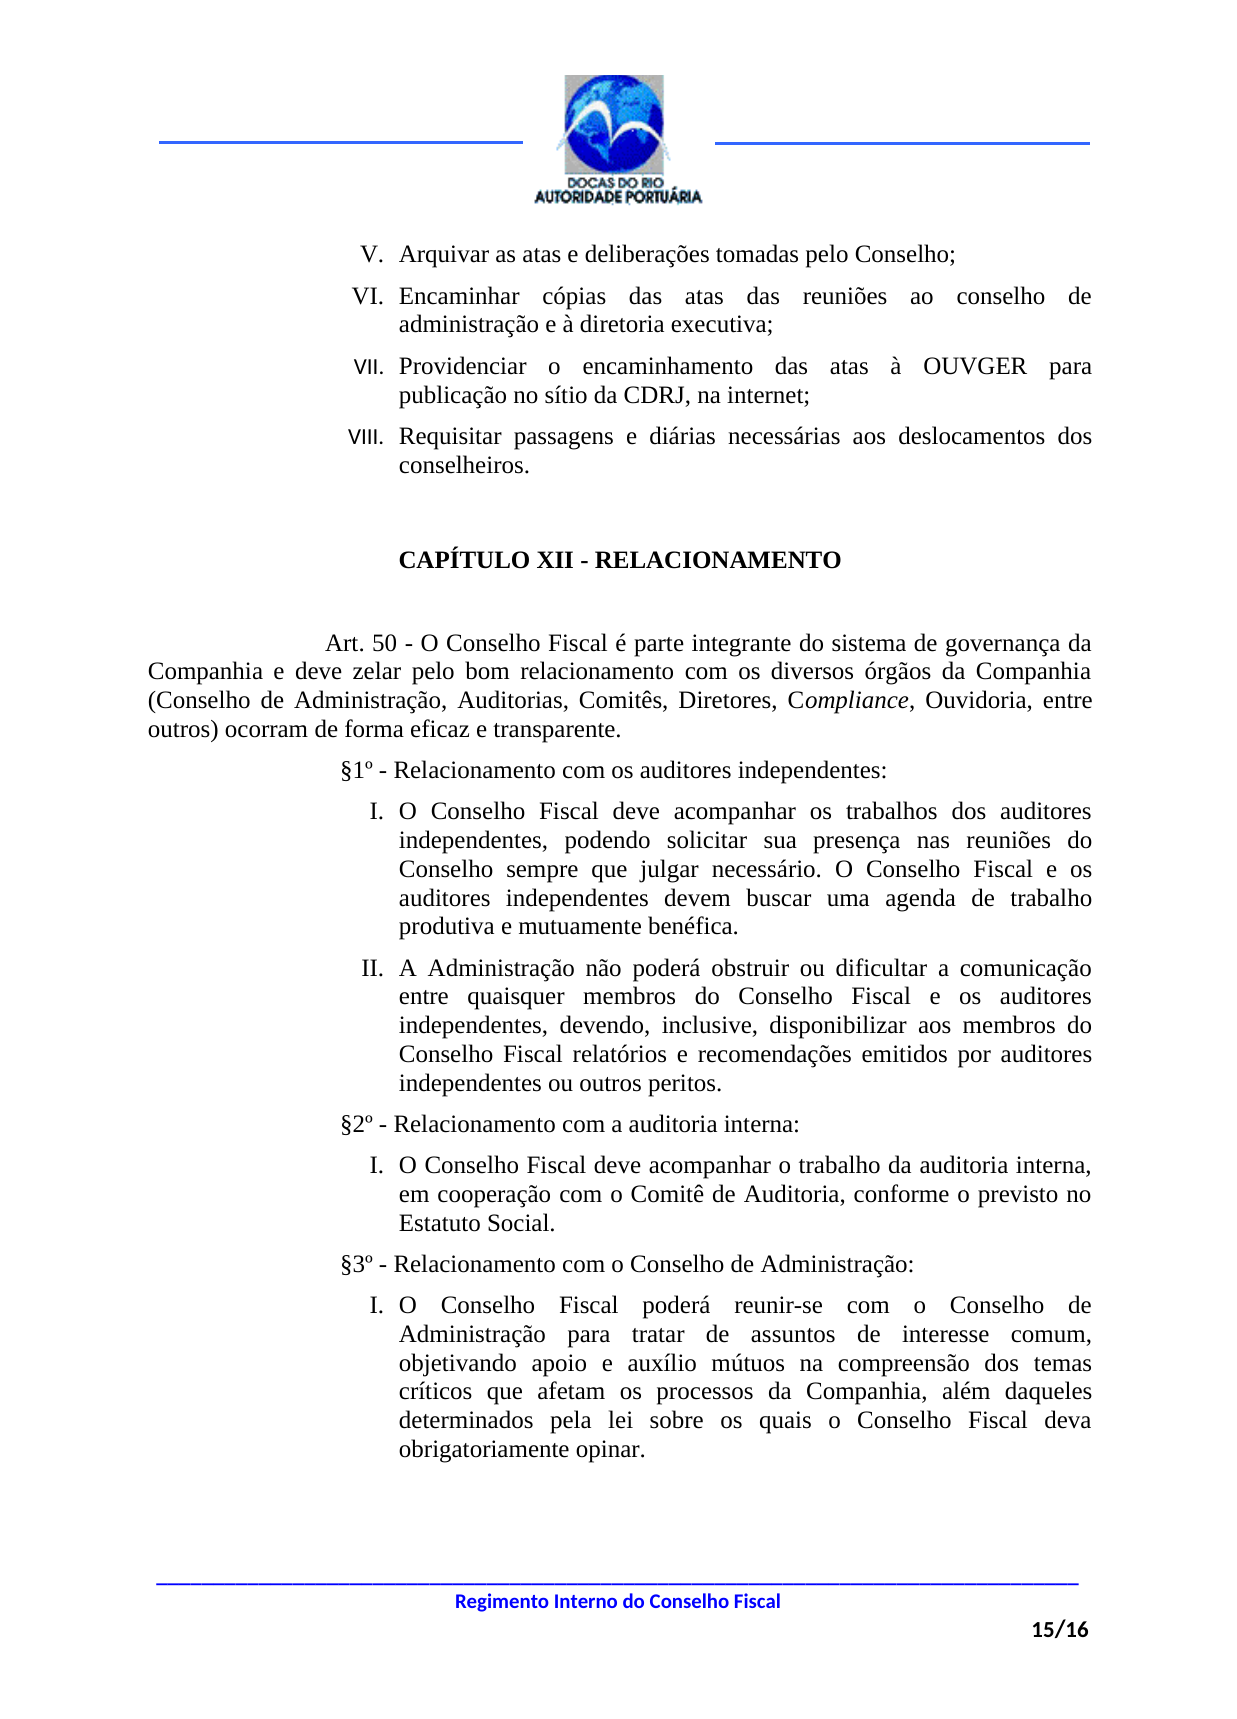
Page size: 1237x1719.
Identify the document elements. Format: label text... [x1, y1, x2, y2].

list O Conselho Fiscal poderá reunir-se com o Conselho de Administração para tratar de assuntos de interesse comum, objetivando apoio e auxílio mútuos na compreensão dos temas críticos que afetam os processos da Companhia, além daqueles determinados pela lei sobre os quais o Conselho Fiscal deva obrigatoriamente opinar. [384, 1290, 1093, 1463]
list Arquivar as atas e deliberações tomadas pelo Conselho; [384, 239, 1092, 268]
text CAPÍTULO XII - RELACIONAMENTO [148, 545, 1093, 574]
list §1º - Relacionamento com os auditores independentes: [340, 755, 1093, 784]
list Art. 50 - O Conselho Fiscal é parte integrante do sistema de governança da Companhia e deve zelar pelo bom relacionamento com os diversos órgãos da Companhia (Conselho de Administração, Auditorias, Comitês, Diretores, Compliance, Ouvidoria, entre outros) ocorram de forma eficaz e transparente. [148, 628, 1093, 743]
list A Administração não poderá obstruir ou dificultar a comunicação entre quaisquer membros do Conselho Fiscal e os auditores independentes, devendo, inclusive, disponibilizar aos membros do Conselho Fiscal relatórios e recomendações emitidos por auditores independentes ou outros peritos. [384, 953, 1093, 1096]
list O Conselho Fiscal deve acompanhar o trabalho da auditoria interna, em cooperação com o Comitê de Auditoria, conforme o previsto no Estatuto Social. [384, 1150, 1093, 1236]
list Providenciar o encaminhamento das atas à OUVGER para publicação no sítio da CDRJ, na internet; [384, 351, 1092, 408]
list §3º - Relacionamento com o Conselho de Administração: [340, 1249, 1093, 1278]
list O Conselho Fiscal deve acompanhar os trabalhos dos auditores independentes, podendo solicitar sua presença nas reuniões do Conselho sempre que julgar necessário. O Conselho Fiscal e os auditores independentes devem buscar uma agenda de trabalho produtiva e mutuamente benéfica. [384, 796, 1093, 940]
list Requisitar passagens e diárias necessárias aos deslocamentos dos conselheiros. [384, 421, 1093, 479]
list Encaminhar cópias das atas das reuniões ao conselho de administração e à diretoria executiva; [384, 281, 1092, 338]
list §2º - Relacionamento com a auditoria interna: [340, 1109, 1093, 1138]
